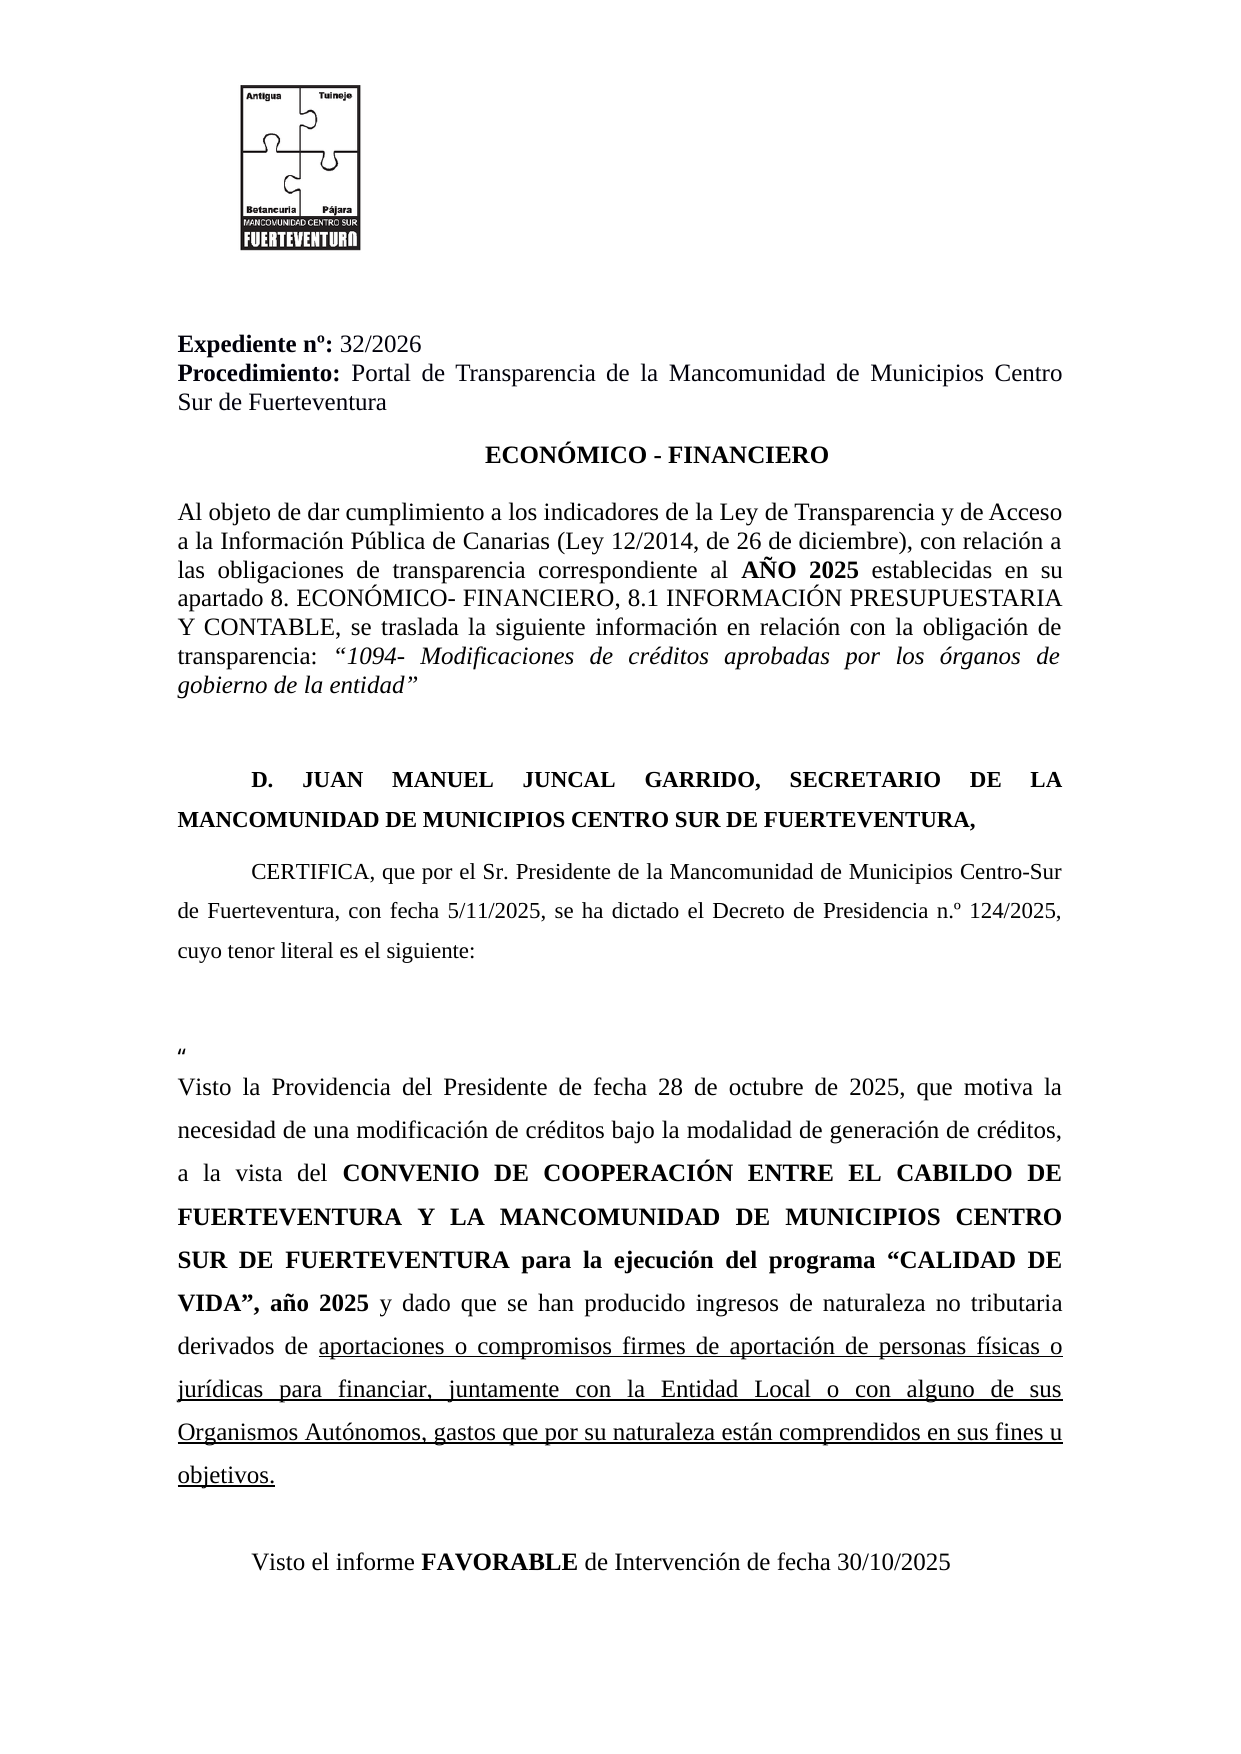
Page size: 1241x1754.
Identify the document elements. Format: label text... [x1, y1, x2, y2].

text objetivos. [177, 1443, 1063, 1489]
text D. JUAN MANUEL JUNCAL GARRIDO, SECRETARIO DE LA MANCOMUNIDAD DE MUNICIPIOS CENTRO SUR DE FUERTEVENTURA, [177, 767, 1063, 832]
text Visto la Providencia del Presidente de fecha 28 de octubre de 2025, que motiva la necesidad de una modificación de créditos bajo la modalidad de generación de créditos, a la vista del CONVENIO DE COOPERACIÓN ENTRE EL CABILDO DE FUERTEVENTURA Y LA MANCOMUNIDAD DE MUNICIPIOS CENTRO SUR DE FUERTEVENTURA para la ejecución del programa “CALIDAD DE VIDA”, año 2025 y dado que se han producido ingresos de naturaleza no tributaria derivados de aportaciones o compromisos firmes de aportación de personas físicas o jurídicas para financiar, juntamente con la Entidad Local o con alguno de sus [177, 1072, 1063, 1399]
text Expediente nº: 32/2026 [177, 329, 1063, 358]
text Visto el informe FAVORABLE de Intervención de fecha 30/10/2025 [177, 1547, 1063, 1575]
text ECONÓMICO - FINANCIERO [177, 440, 1063, 468]
text Al objeto de dar cumplimiento a los indicadores de la Ley de Transparencia y de Acceso a la Información Pública de Canarias (Ley 12/2014, de 26 de diciembre), con relación a las obligaciones de transparencia correspondiente al AÑO 2025 establecidas en su apartado 8. ECONÓMICO- FINANCIERO, 8.1 INFORMACIÓN PRESUPUESTARIA Y CONTABLE, se traslada la siguiente información en relación con la obligación de transparencia: “1094- Modificaciones de créditos aprobadas por los órganos de gobierno de la entidad” [177, 497, 1063, 698]
text CERTIFICA, que por el Sr. Presidente de la Mancomunidad de Municipios Centro-Sur de Fuerteventura, con fecha 5/11/2025, se ha dictado el Decreto de Presidencia n.º 124/2025, cuyo tenor literal es el siguiente: [177, 858, 1063, 963]
text Organismos Autónomos, gastos que por su naturaleza están comprendidos en sus fines u [177, 1401, 1063, 1442]
text Procedimiento: Portal de Transparencia de la Mancomunidad de Municipios Centro Sur de Fuerteventura [177, 358, 1063, 416]
text “ [177, 1041, 1063, 1072]
